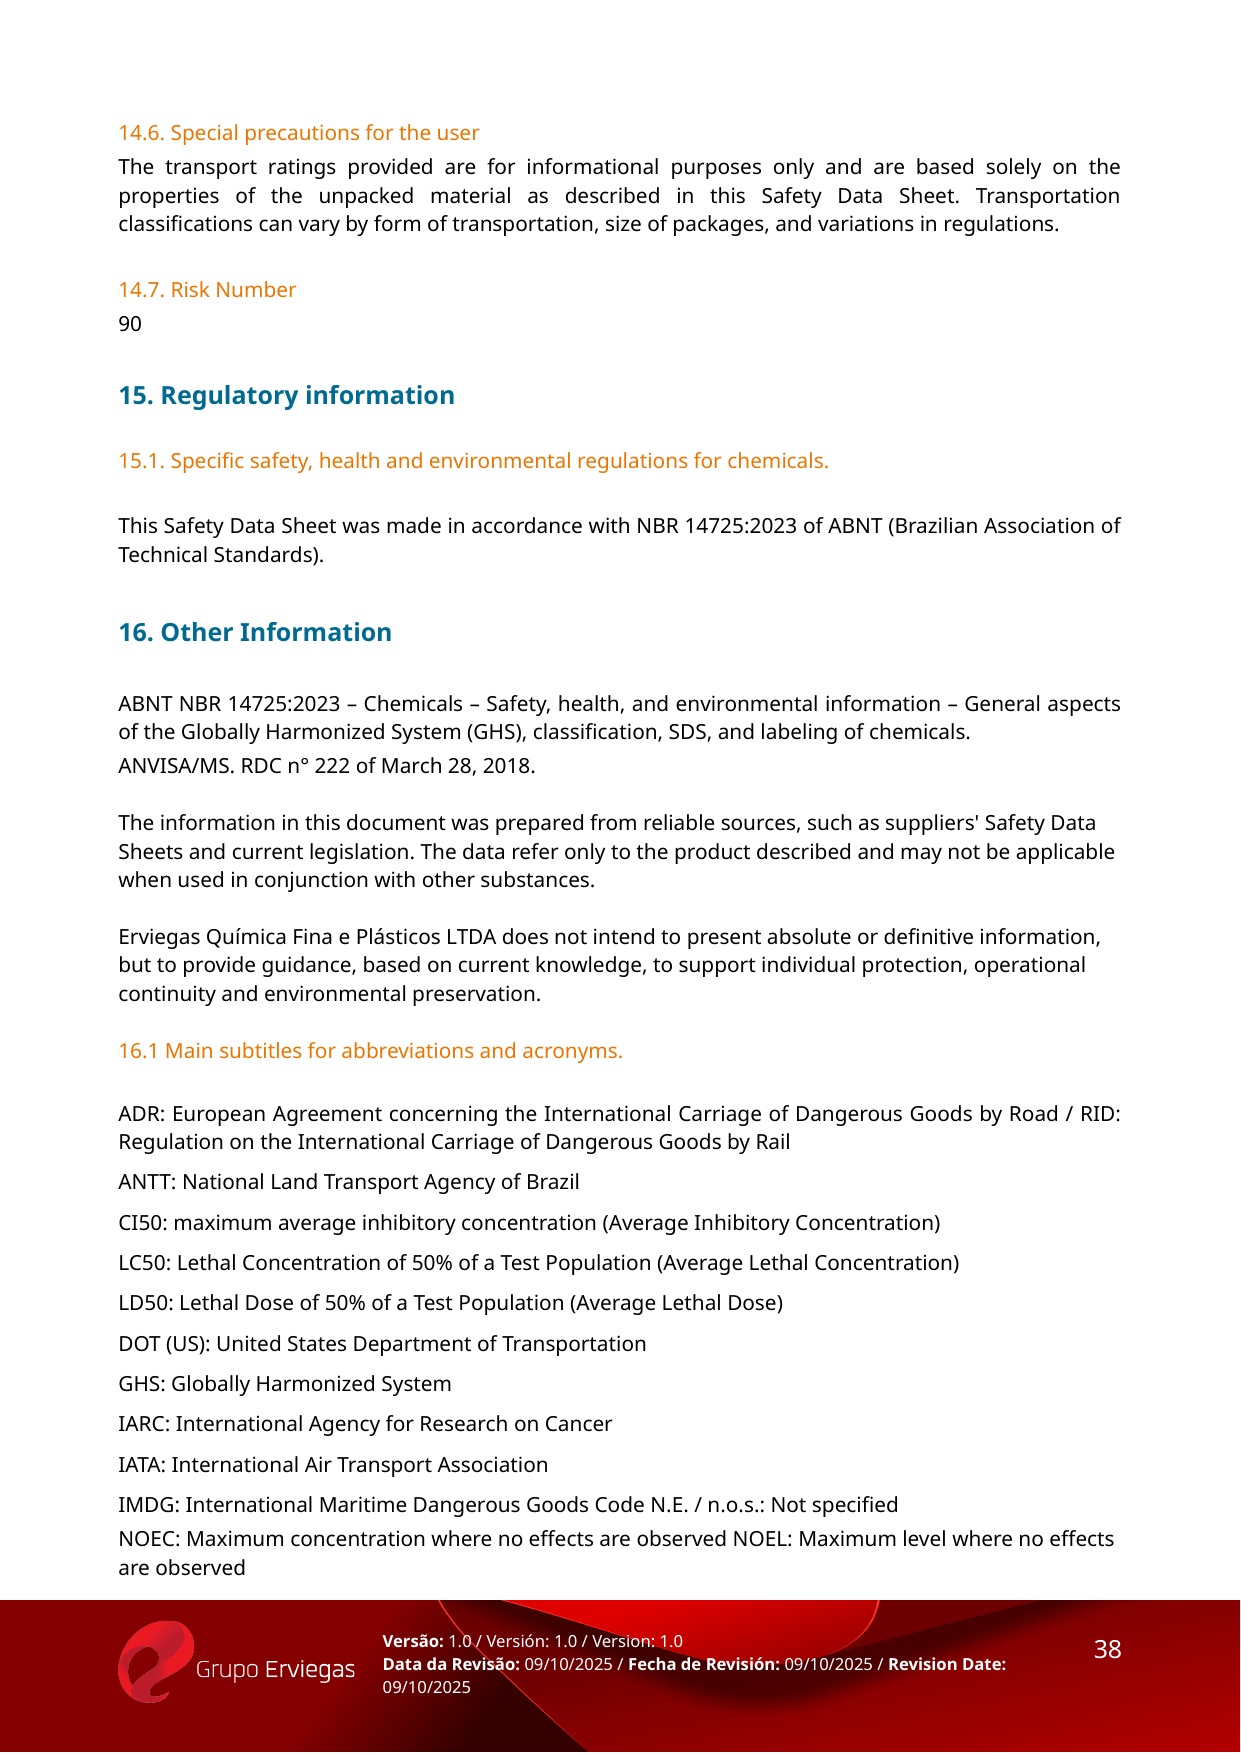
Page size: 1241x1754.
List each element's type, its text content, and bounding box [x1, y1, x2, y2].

text LC50: Lethal Concentration of 50% of a Test Population (Average Lethal Concentration) [118, 1248, 1122, 1277]
text LD50: Lethal Dose of 50% of a Test Population (Average Lethal Dose) [118, 1288, 1122, 1317]
text 16.1 Main subtitles for abbreviations and acronyms. [118, 1036, 1122, 1064]
text GHS: Globally Harmonized System [118, 1369, 1122, 1397]
text DOT (US): United States Department of Transportation [118, 1329, 1122, 1357]
text 14.6. Special precautions for the user [118, 118, 1122, 147]
text 90 [118, 309, 1122, 338]
text This Safety Data Sheet was made in accordance with NBR 14725:2023 of ABNT (Brazilian Association of Technical Standards). [118, 512, 1122, 568]
text ADR: European Agreement concerning the International Carriage of Dangerous Goods by Road / RID: Regulation on the International Carriage of Dangerous Goods by Rail [118, 1099, 1122, 1156]
text ANTT: National Land Transport Agency of Brazil [118, 1167, 1122, 1196]
text IARC: International Agency for Research on Cancer [118, 1409, 1122, 1438]
text NOEC: Maximum concentration where no effects are observed NOEL: Maximum level where no effects are observed [118, 1524, 1122, 1581]
text 15. Regulatory information [118, 378, 1122, 412]
text 14.7. Risk Number [118, 275, 1122, 303]
text The transport ratings provided are for informational purposes only and are based solely on the properties of the unpacked material as described in this Safety Data Sheet. Transportation classifications can vary by form of transportation, size of packages, and variations in regulations. [118, 152, 1122, 238]
text CI50: maximum average inhibitory concentration (Average Inhibitory Concentration) [118, 1208, 1122, 1236]
picture [118, 1621, 355, 1703]
text ABNT NBR 14725:2023 – Chemicals – Safety, health, and environmental information – General aspects of the Globally Harmonized System (GHS), classification, SDS, and labeling of chemicals. [118, 689, 1122, 746]
text The information in this document was prepared from reliable sources, such as suppliers' Safety Data Sheets and current legislation. The data refer only to the product described and may not be applicable when used in conjunction with other substances. Erviegas Química Fina e Plásticos LTDA does not intend to present absolute or definitive information, but to provide guidance, based on current knowledge, to support individual protection, operational continuity and environmental preservation. [118, 808, 1122, 1007]
text IMDG: International Maritime Dangerous Goods Code N.E. / n.o.s.: Not specified [118, 1490, 1122, 1518]
text ANVISA/MS. RDC n° 222 of March 28, 2018. [118, 752, 1122, 780]
text 15.1. Specific safety, health and environmental regulations for chemicals. [118, 446, 1122, 474]
text IATA: International Air Transport Association [118, 1450, 1122, 1478]
text 16. Other Information [118, 615, 1122, 649]
